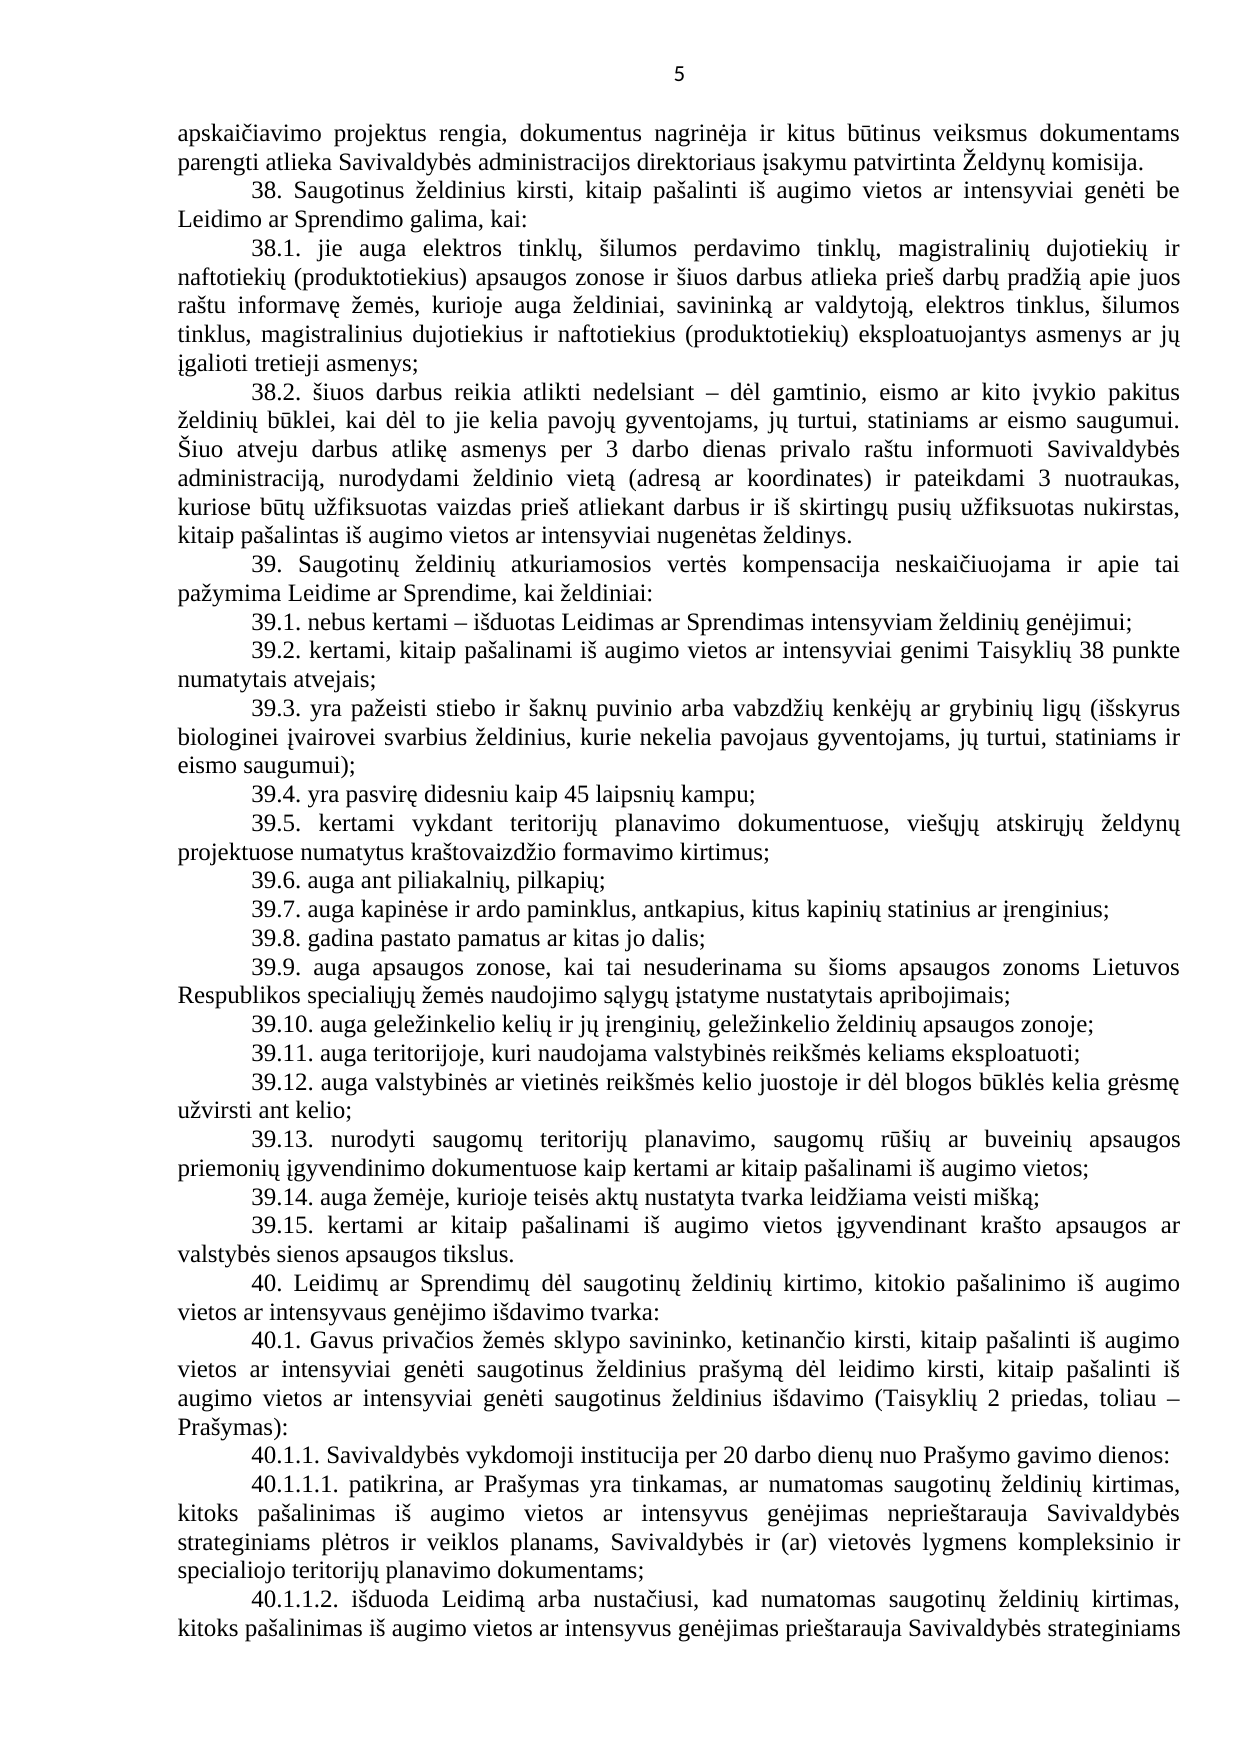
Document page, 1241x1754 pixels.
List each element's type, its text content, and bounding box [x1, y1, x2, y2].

text 39.2. kertami, kitaip pašalinami iš augimo vietos ar intensyviai genimi Taisyklių 38 punkte numatytais atvejais; [177, 636, 1181, 693]
text 39.8. gadina pastato pamatus ar kitas jo dalis; [177, 923, 1181, 952]
text 38. Saugotinus želdinius kirsti, kitaip pašalinti iš augimo vietos ar intensyviai genėti be Leidimo ar Sprendimo galima, kai: [177, 176, 1181, 233]
text 39.7. auga kapinėse ir ardo paminklus, antkapius, kitus kapinių statinius ar įrenginius; [177, 894, 1181, 923]
text 40.1.1. Savivaldybės vykdomoji institucija per 20 darbo dienų nuo Prašymo gavimo dienos: [177, 1441, 1181, 1469]
text apskaičiavimo projektus rengia, dokumentus nagrinėja ir kitus būtinus veiksmus dokumentams parengti atlieka Savivaldybės administracijos direktoriaus įsakymu patvirtinta Želdynų komisija. [177, 118, 1181, 176]
text 38.2. šiuos darbus reikia atlikti nedelsiant – dėl gamtinio, eismo ar kito įvykio pakitus želdinių būklei, kai dėl to jie kelia pavojų gyventojams, jų turtui, statiniams ar eismo saugumui. Šiuo atveju darbus atlikę asmenys per 3 darbo dienas privalo raštu informuoti Savivaldybės administraciją, nurodydami želdinio vietą (adresą ar koordinates) ir pateikdami 3 nuotraukas, kuriose būtų užfiksuotas vaizdas prieš atliekant darbus ir iš skirtingų pusių užfiksuotas nukirstas, kitaip pašalintas iš augimo vietos ar intensyviai nugenėtas želdinys. [177, 377, 1181, 549]
text 39.1. nebus kertami – išduotas Leidimas ar Sprendimas intensyviam želdinių genėjimui; [177, 607, 1181, 636]
text 39.10. auga geležinkelio kelių ir jų įrenginių, geležinkelio želdinių apsaugos zonoje; [177, 1009, 1181, 1038]
text 40. Leidimų ar Sprendimų dėl saugotinų želdinių kirtimo, kitokio pašalinimo iš augimo vietos ar intensyvaus genėjimo išdavimo tvarka: [177, 1268, 1181, 1326]
text 39.4. yra pasvirę didesniu kaip 45 laipsnių kampu; [177, 779, 1181, 808]
text 39.5. kertami vykdant teritorijų planavimo dokumentuose, viešųjų atskirųjų želdynų projektuose numatytus kraštovaizdžio formavimo kirtimus; [177, 808, 1181, 866]
text 39.12. auga valstybinės ar vietinės reikšmės kelio juostoje ir dėl blogos būklės kelia grėsmę užvirsti ant kelio; [177, 1067, 1181, 1124]
text 39.13. nurodyti saugomų teritorijų planavimo, saugomų rūšių ar buveinių apsaugos priemonių įgyvendinimo dokumentuose kaip kertami ar kitaip pašalinami iš augimo vietos; [177, 1124, 1181, 1182]
text 40.1.1.2. išduoda Leidimą arba nustačiusi, kad numatomas saugotinų želdinių kirtimas, kitoks pašalinimas iš augimo vietos ar intensyvus genėjimas prieštarauja Savivaldybės strateginiams [177, 1584, 1181, 1642]
text 38.1. jie auga elektros tinklų, šilumos perdavimo tinklų, magistralinių dujotiekių ir naftotiekių (produktotiekius) apsaugos zonose ir šiuos darbus atlieka prieš darbų pradžią apie juos raštu informavę žemės, kurioje auga želdiniai, savininką ar valdytoją, elektros tinklus, šilumos tinklus, magistralinius dujotiekius ir naftotiekius (produktotiekių) eksploatuojantys asmenys ar jų įgalioti tretieji asmenys; [177, 233, 1181, 377]
text 39. Saugotinų želdinių atkuriamosios vertės kompensacija neskaičiuojama ir apie tai pažymima Leidime ar Sprendime, kai želdiniai: [177, 549, 1181, 607]
text 39.11. auga teritorijoje, kuri naudojama valstybinės reikšmės keliams eksploatuoti; [177, 1038, 1181, 1067]
text 39.6. auga ant piliakalnių, pilkapių; [177, 866, 1181, 894]
text 40.1. Gavus privačios žemės sklypo savininko, ketinančio kirsti, kitaip pašalinti iš augimo vietos ar intensyviai genėti saugotinus želdinius prašymą dėl leidimo kirsti, kitaip pašalinti iš augimo vietos ar intensyviai genėti saugotinus želdinius išdavimo (Taisyklių 2 priedas, toliau – Prašymas): [177, 1326, 1181, 1441]
text 39.3. yra pažeisti stiebo ir šaknų puvinio arba vabzdžių kenkėjų ar grybinių ligų (išskyrus biologinei įvairovei svarbius želdinius, kurie nekelia pavojaus gyventojams, jų turtui, statiniams ir eismo saugumui); [177, 693, 1181, 779]
text 39.14. auga žemėje, kurioje teisės aktų nustatyta tvarka leidžiama veisti mišką; [177, 1182, 1181, 1211]
text 39.15. kertami ar kitaip pašalinami iš augimo vietos įgyvendinant krašto apsaugos ar valstybės sienos apsaugos tikslus. [177, 1211, 1181, 1268]
text 40.1.1.1. patikrina, ar Prašymas yra tinkamas, ar numatomas saugotinų želdinių kirtimas, kitoks pašalinimas iš augimo vietos ar intensyvus genėjimas neprieštarauja Savivaldybės strateginiams plėtros ir veiklos planams, Savivaldybės ir (ar) vietovės lygmens kompleksinio ir specialiojo teritorijų planavimo dokumentams; [177, 1469, 1181, 1584]
text 39.9. auga apsaugos zonose, kai tai nesuderinama su šioms apsaugos zonoms Lietuvos Respublikos specialiųjų žemės naudojimo sąlygų įstatyme nustatytais apribojimais; [177, 952, 1181, 1009]
